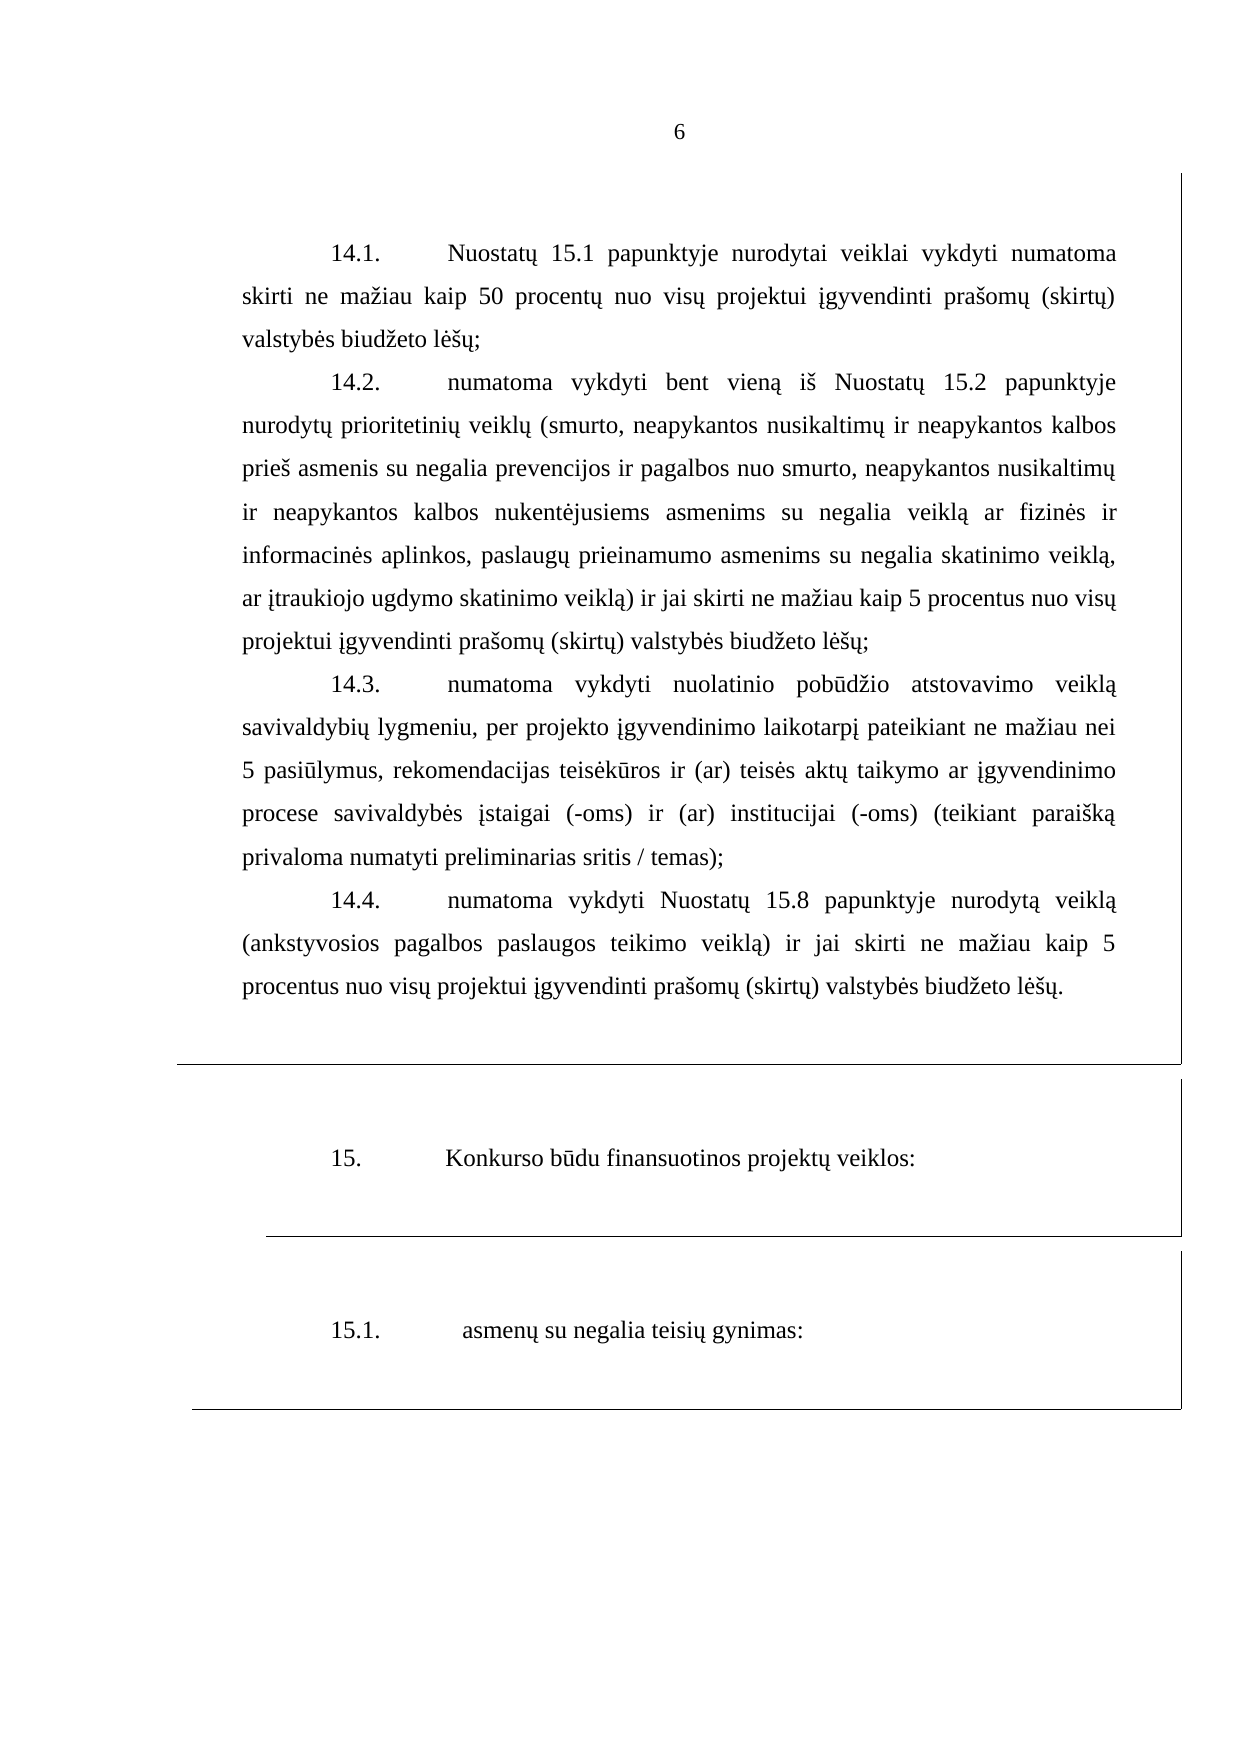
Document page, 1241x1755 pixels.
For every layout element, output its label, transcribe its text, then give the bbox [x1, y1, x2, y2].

text 14.2. numatoma vykdyti bent vieną iš Nuostatų 15.2 papunktyje nurodytų prioritetinių veiklų (smurto, neapykantos nusikaltimų ir neapykantos kalbos prieš asmenis su negalia prevencijos ir pagalbos nuo smurto, neapykantos nusikaltimų ir neapykantos kalbos nukentėjusiems asmenims su negalia veiklą ar fizinės ir informacinės aplinkos, paslaugų prieinamumo asmenims su negalia skatinimo veiklą, ar įtraukiojo ugdymo skatinimo veiklą) ir jai skirti ne mažiau kaip 5 procentus nuo visų projektui įgyvendinti prašomų (skirtų) valstybės biudžeto lėšų; [177, 303, 1181, 604]
text 14.4. numatoma vykdyti Nuostatų 15.8 papunktyje nurodytą veiklą (ankstyvosios pagalbos paslaugos teikimo veiklą) ir jai skirti ne mažiau kaip 5 procentus nuo visų projektui įgyvendinti prašomų (skirtų) valstybės biudžeto lėšų. [177, 820, 1181, 1064]
text 15. Konkurso būdu finansuotinos projektų veiklos: [266, 1079, 1181, 1236]
text 14.3. numatoma vykdyti nuolatinio pobūdžio atstovavimo veiklą savivaldybių lygmeniu, per projekto įgyvendinimo laikotarpį pateikiant ne mažiau nei 5 pasiūlymus, rekomendacijas teisėkūros ir (ar) teisės aktų taikymo ar įgyvendinimo procese savivaldybės įstaigai (-oms) ir (ar) institucijai (-oms) (teikiant paraišką privaloma numatyti preliminarias sritis / temas); [177, 604, 1181, 820]
text 14.1. Nuostatų 15.1 papunktyje nurodytai veiklai vykdyti numatoma skirti ne mažiau kaip 50 procentų nuo visų projektui įgyvendinti prašomų (skirtų) valstybės biudžeto lėšų; [177, 173, 1181, 303]
text 15.1. asmenų su negalia teisių gynimas: [192, 1251, 1181, 1409]
